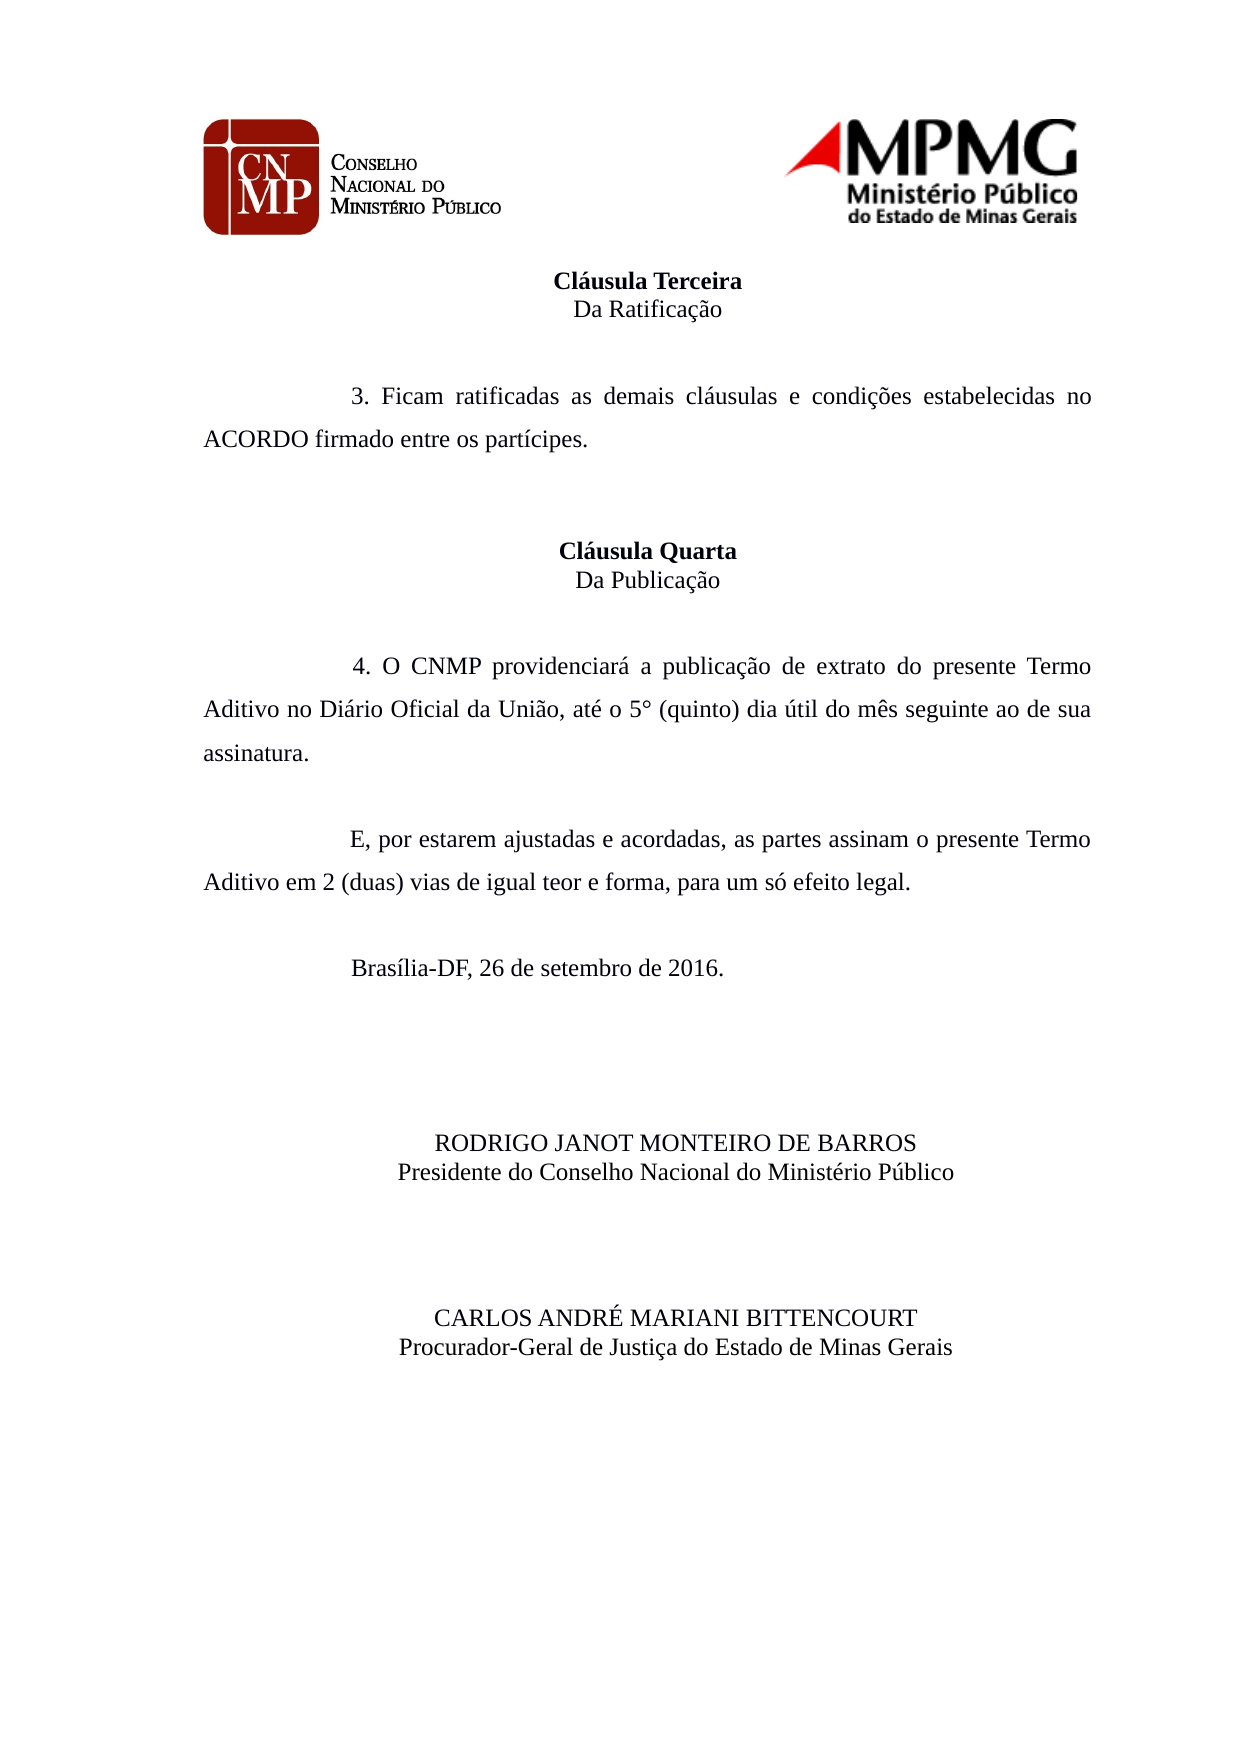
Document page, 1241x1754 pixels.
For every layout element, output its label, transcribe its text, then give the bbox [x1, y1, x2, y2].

table_cell Presidente do Conselho Nacional do Ministério Público [203, 1157, 1148, 1214]
text E, por estarem ajustadas e acordadas, as partes assinam o presente Termo Aditivo em 2 (duas) vias de igual teor e forma, para um só efeito legal. [203, 824, 1092, 896]
text 3. Ficam ratificadas as demais cláusulas e condições estabelecidas no ACORDO firmado entre os partícipes. [203, 381, 1092, 453]
picture [202, 118, 503, 236]
table_header CARLOS ANDRÉ MARIANI BITTENCOURT Procurador-Geral de Justiça do Estado de Minas Gerais [203, 1214, 1148, 1360]
table_cell [203, 1360, 1148, 1389]
table_header RODRIGO JANOT MONTEIRO DE BARROS [203, 1040, 1148, 1157]
text Brasília-DF, 26 de setembro de 2016. [203, 953, 1092, 982]
picture [783, 119, 1078, 223]
text Cláusula Terceira Da Ratificação [203, 266, 1092, 323]
text Cláusula Quarta Da Publicação [203, 536, 1092, 594]
text 4. O CNMP providenciará a publicação de extrato do presente Termo Aditivo no Diário Oficial da União, até o 5° (quinto) dia útil do mês seguinte ao de sua assinatura. [203, 651, 1092, 766]
